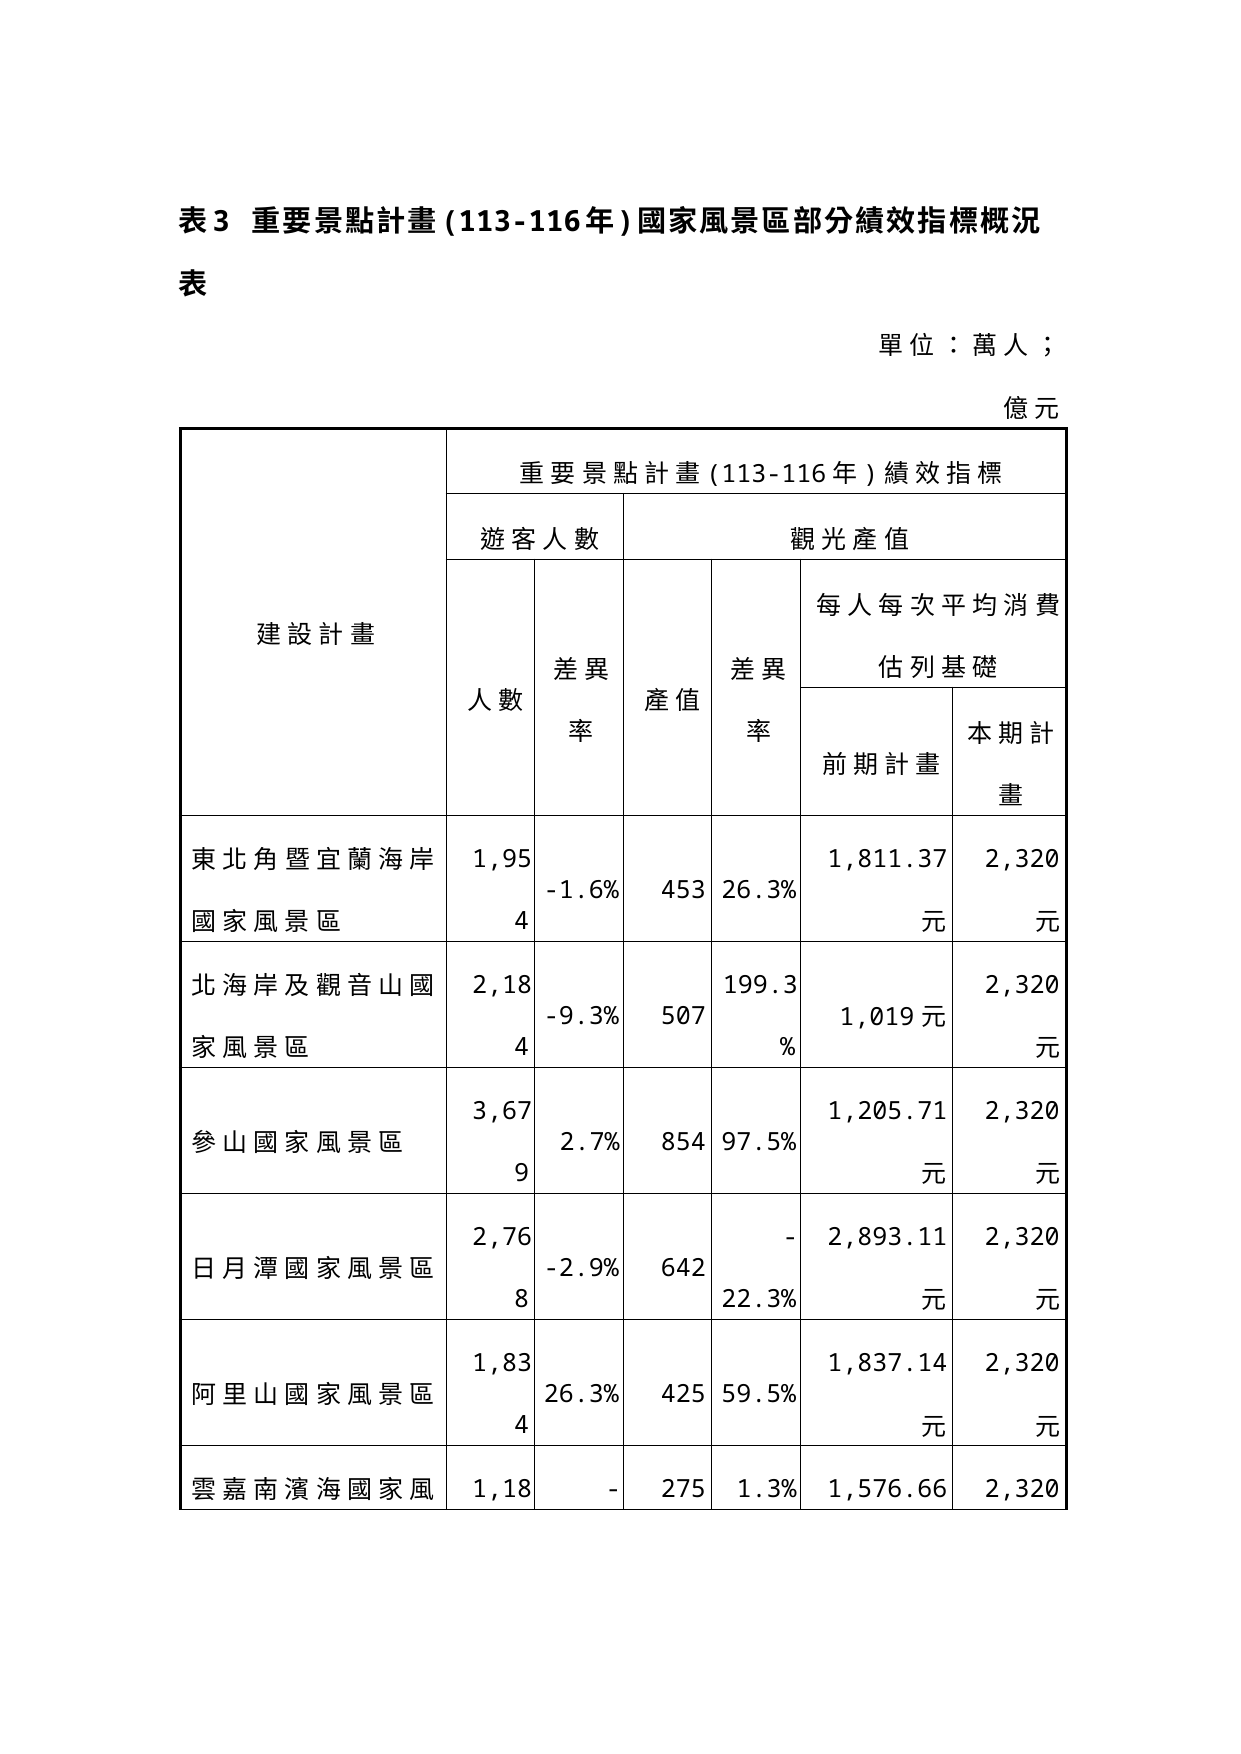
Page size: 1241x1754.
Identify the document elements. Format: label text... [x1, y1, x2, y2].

table_cell 北海岸及觀音山國家風景區 [182, 942, 446, 1067]
table_cell 2,320元 [953, 816, 1065, 941]
table_cell 遊客人數 [447, 494, 623, 558]
table_cell 97.5% [712, 1068, 800, 1193]
table_cell 日月潭國家風景區 [182, 1194, 446, 1319]
table_cell 1,834 [447, 1320, 534, 1445]
table_cell 2,184 [447, 942, 534, 1067]
table_cell 2,320元 [953, 1320, 1065, 1445]
table_cell -22.3% [712, 1194, 800, 1319]
table_cell 26.3% [535, 1320, 623, 1445]
text 單位：萬人；億元 [177, 302, 1063, 427]
table_cell 1,576.66 [801, 1446, 952, 1508]
table_cell 59.5% [712, 1320, 800, 1445]
table_cell 2,320元 [953, 1194, 1065, 1319]
table_cell 人數 [447, 560, 534, 815]
table_cell 1,18 [447, 1446, 534, 1508]
table_cell -9.3% [535, 942, 623, 1067]
table_cell 每人每次平均消費 估列基礎 [801, 560, 1065, 687]
table_cell 26.3% [712, 816, 800, 941]
table_cell 阿里山國家風景區 [182, 1320, 446, 1445]
table_cell 453 [624, 816, 711, 941]
table_cell 1,811.37元 [801, 816, 952, 941]
table_cell 本期計畫 [953, 688, 1065, 815]
table_cell 前期計畫 [801, 688, 952, 815]
table_cell 2,320 [953, 1446, 1065, 1508]
table_cell 差異率 [712, 560, 800, 815]
table_cell 參山國家風景區 [182, 1068, 446, 1193]
table_cell 產值 [624, 560, 711, 815]
table_cell 差異率 [535, 560, 623, 815]
table_cell 1,837.14元 [801, 1320, 952, 1445]
table_cell 3,679 [447, 1068, 534, 1193]
table_cell 275 [624, 1446, 711, 1508]
table_cell 1.3% [712, 1446, 800, 1508]
table_cell 2,320元 [953, 1068, 1065, 1193]
table_cell 1,019元 [801, 942, 952, 1067]
table_cell 觀光產值 [624, 494, 1065, 558]
table_cell 2,893.11元 [801, 1194, 952, 1319]
table_cell 2,320元 [953, 942, 1065, 1067]
table_cell 507 [624, 942, 711, 1067]
text 表3 重要景點計畫(113-116年)國家風景區部分績效指標概況表 [177, 177, 1063, 302]
table_cell 1,954 [447, 816, 534, 941]
table_cell -1.6% [535, 816, 623, 941]
table_cell 1,205.71元 [801, 1068, 952, 1193]
table_cell 199.3% [712, 942, 800, 1067]
table_cell 雲嘉南濱海國家風 [182, 1446, 446, 1508]
table_cell 2,768 [447, 1194, 534, 1319]
table_cell -2.9% [535, 1194, 623, 1319]
table_cell 642 [624, 1194, 711, 1319]
table_cell 東北角暨宜蘭海岸國家風景區 [182, 816, 446, 941]
table_cell 2.7% [535, 1068, 623, 1193]
table_cell [535, 1446, 623, 1508]
table_header 重要景點計畫(113-116年)績效指標 [447, 430, 1065, 493]
table_cell 425 [624, 1320, 711, 1445]
table_header 建設計畫 [182, 430, 446, 815]
table_cell 854 [624, 1068, 711, 1193]
